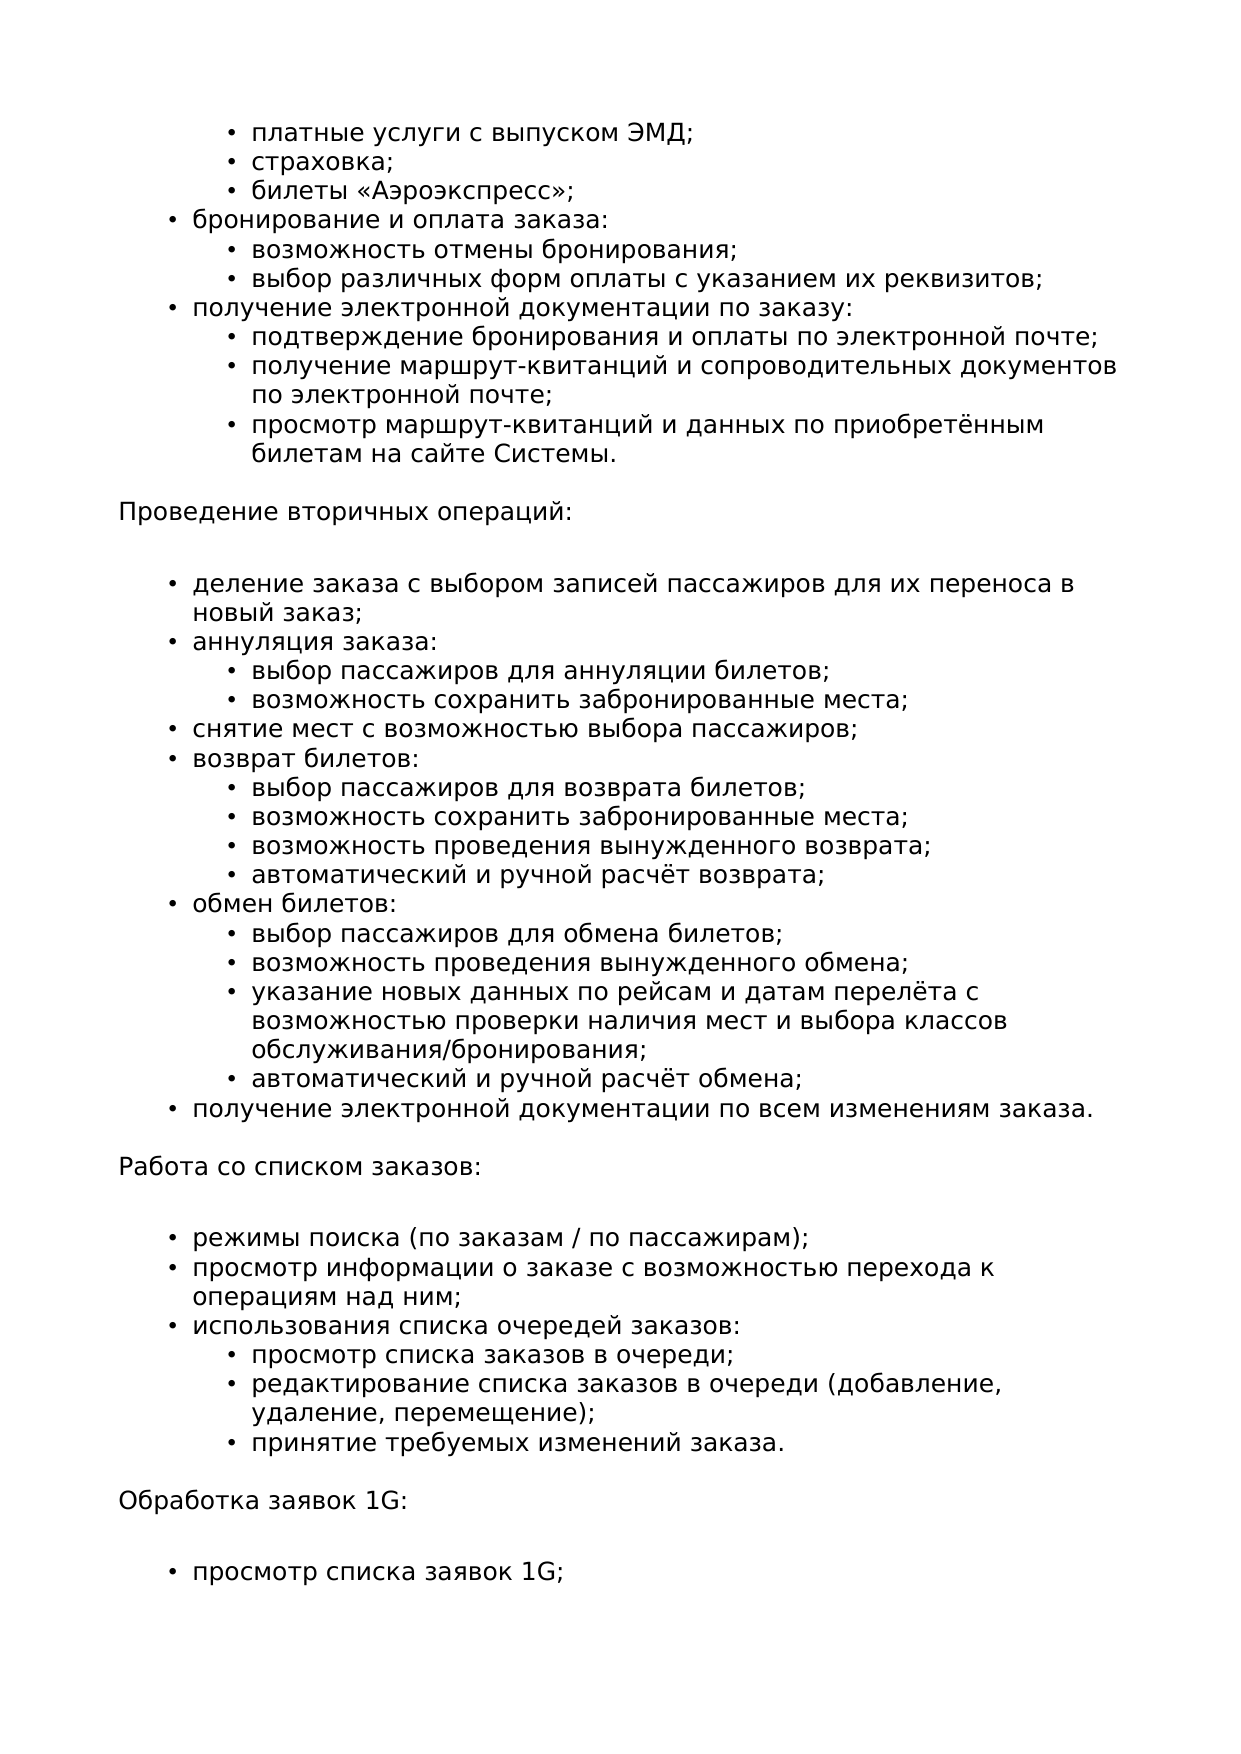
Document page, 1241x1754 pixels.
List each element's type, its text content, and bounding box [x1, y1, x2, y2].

list просмотр списка заказов в очереди; [236, 1340, 1122, 1369]
list выбор различных форм оплаты с указанием их реквизитов; [236, 264, 1122, 293]
list обмен билетов: [177, 889, 1122, 919]
list выбор пассажиров для аннуляции билетов; [236, 656, 1122, 685]
list автоматический и ручной расчёт возврата; [236, 860, 1122, 889]
list возможность отмены бронирования; [236, 235, 1122, 264]
list возможность сохранить забронированные места; [236, 802, 1122, 831]
list режимы поиска (по заказам / по пассажирам); [177, 1223, 1122, 1253]
list подтверждение бронирования и оплаты по электронной почте; [236, 322, 1122, 351]
list автоматический и ручной расчёт обмена; [236, 1064, 1122, 1094]
list возможность проведения вынужденного возврата; [236, 831, 1122, 860]
list получение маршрут-квитанций и сопроводительных документов по электронной почте; [236, 351, 1122, 410]
text Обработка заявок 1G: [118, 1486, 1122, 1516]
list возможность сохранить забронированные места; [236, 685, 1122, 714]
text Проведение вторичных операций: [118, 498, 1122, 527]
list выбор пассажиров для обмена билетов; [236, 919, 1122, 948]
list аннуляция заказа: [177, 627, 1122, 656]
list бронирование и оплата заказа: [177, 206, 1122, 235]
text Работа со списком заказов: [118, 1152, 1122, 1182]
list выбор пассажиров для возврата билетов; [236, 773, 1122, 802]
list страховка; [236, 147, 1122, 176]
list просмотр маршрут-квитанций и данных по приобретённым билетам на сайте Системы. [236, 410, 1122, 468]
list редактирование списка заказов в очереди (добавление, удаление, перемещение); [236, 1369, 1122, 1428]
list использования списка очередей заказов: [177, 1311, 1122, 1340]
list получение электронной документации по всем изменениям заказа. [177, 1094, 1122, 1123]
list платные услуги с выпуском ЭМД; [236, 118, 1122, 147]
list получение электронной документации по заказу: [177, 293, 1122, 322]
list деление заказа с выбором записей пассажиров для их переноса в новый заказ; [177, 569, 1122, 627]
list просмотр информации о заказе с возможностью перехода к операциям над ним; [177, 1253, 1122, 1311]
list возврат билетов: [177, 744, 1122, 773]
list принятие требуемых изменений заказа. [236, 1428, 1122, 1457]
list возможность проведения вынужденного обмена; [236, 948, 1122, 977]
list просмотр списка заявок 1G; [177, 1557, 1122, 1587]
list указание новых данных по рейсам и датам перелёта с возможностью проверки наличия мест и выбора классов обслуживания/бронирования; [236, 977, 1122, 1064]
list билеты «Аэроэкспресс»; [236, 176, 1122, 206]
list снятие мест с возможностью выбора пассажиров; [177, 714, 1122, 744]
